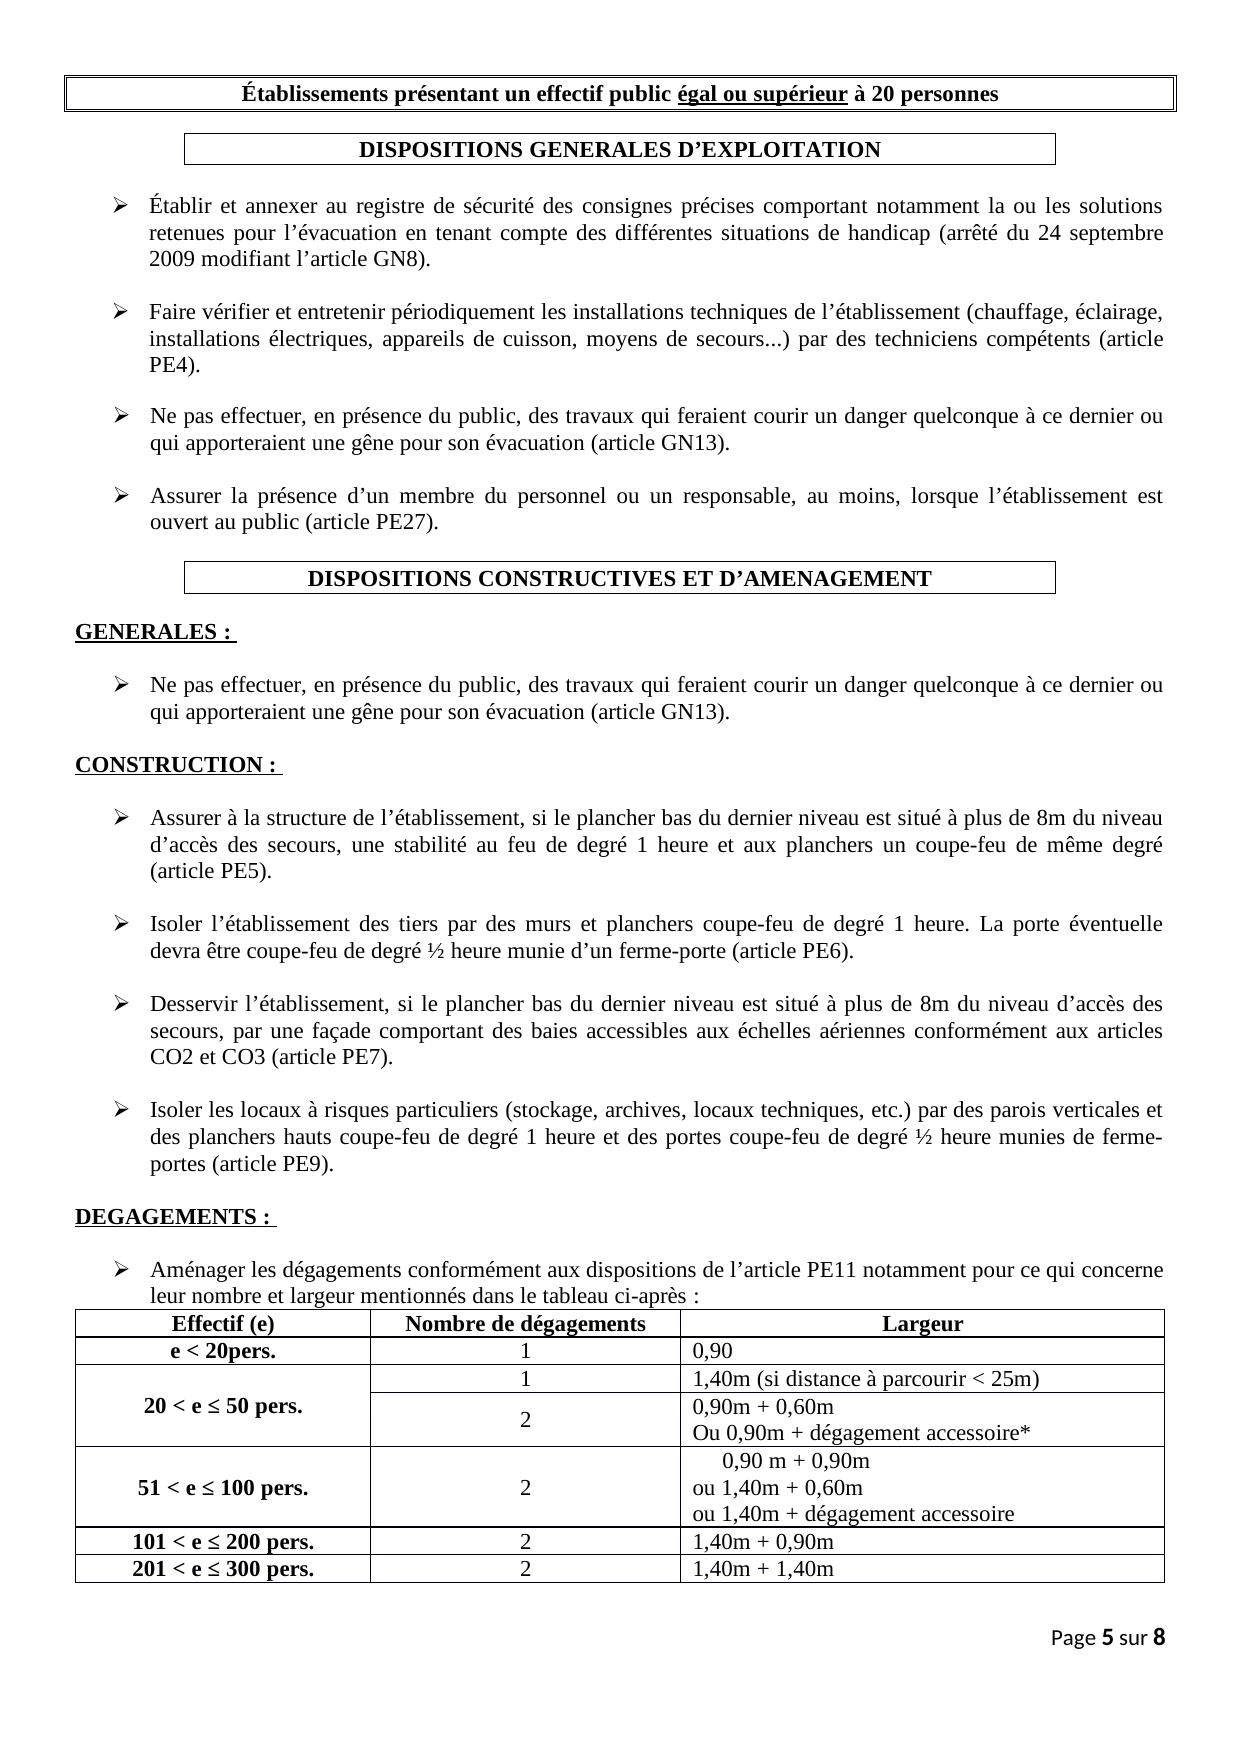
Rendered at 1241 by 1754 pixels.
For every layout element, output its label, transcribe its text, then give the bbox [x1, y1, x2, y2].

list Assurer à la structure de l’établissement, si le plancher bas du dernier niveau est situé à plus de 8m du niveau d’accès des secours, une stabilité au feu de degré 1 heure et aux planchers un coupe-feu de même degré (article PE5). [112, 804, 1165, 884]
table_cell 0,90 m + 0,90m ou 1,40m + 0,60m ou 1,40m + dégagement accessoire [681, 1447, 1164, 1526]
list Aménager les dégagements conformément aux dispositions de l’article PE11 notamment pour ce qui concerne leur nombre et largeur mentionnés dans le tableau ci-après : [112, 1256, 1165, 1309]
table_cell 1,40m + 0,90m [681, 1528, 1164, 1554]
table_cell 2 [371, 1555, 680, 1582]
text GENERALES : [75, 618, 1165, 645]
text Établissements présentant un effectif public égal ou supérieur à 20 personnes [67, 78, 1173, 109]
table_header Effectif (e) [76, 1310, 370, 1336]
list Ne pas effectuer, en présence du public, des travaux qui feraient courir un danger quelconque à ce dernier ou qui apporteraient une gêne pour son évacuation (article GN13). [112, 671, 1165, 724]
table_cell 1 [371, 1365, 680, 1392]
table_cell 0,90m + 0,60m Ou 0,90m + dégagement accessoire* [681, 1393, 1164, 1446]
text DEGAGEMENTS : [75, 1202, 1165, 1229]
list Isoler l’établissement des tiers par des murs et planchers coupe-feu de degré 1 heure. La porte éventuelle devra être coupe-feu de degré ½ heure munie d’un ferme-porte (article PE6). [112, 910, 1165, 963]
text CONSTRUCTION : [75, 751, 1165, 777]
list Isoler les locaux à risques particuliers (stockage, archives, locaux techniques, etc.) par des parois verticales et des planchers hauts coupe-feu de degré 1 heure et des portes coupe-feu de degré ½ heure munies de ferme-portes (article PE9). [112, 1096, 1165, 1176]
table_cell 2 [371, 1393, 680, 1446]
list Desservir l’établissement, si le plancher bas du dernier niveau est situé à plus de 8m du niveau d’accès des secours, par une façade comportant des baies accessibles aux échelles aériennes conformément aux articles CO2 et CO3 (article PE7). [112, 990, 1165, 1070]
table_header Largeur [681, 1310, 1164, 1336]
table_cell 101 < e ≤ 200 pers. [76, 1528, 370, 1554]
table_cell 201 < e ≤ 300 pers. [76, 1555, 370, 1582]
list Faire vérifier et entretenir périodiquement les installations techniques de l’établissement (chauffage, éclairage, installations électriques, appareils de cuisson, moyens de secours...) par des techniciens compétents (article PE4). [111, 298, 1165, 378]
table_cell 2 [371, 1528, 680, 1554]
table_cell 1 [371, 1338, 680, 1364]
table_cell 1,40m + 1,40m [681, 1555, 1164, 1582]
table_header Nombre de dégagements [371, 1310, 680, 1336]
text DISPOSITIONS CONSTRUCTIVES ET D’AMENAGEMENT [185, 562, 1055, 593]
text DISPOSITIONS GENERALES D’EXPLOITATION [185, 134, 1055, 164]
table_cell 51 < e ≤ 100 pers. [76, 1447, 370, 1526]
table_cell e < 20pers. [76, 1338, 370, 1364]
table_cell 1,40m (si distance à parcourir < 25m) [681, 1365, 1164, 1392]
list Ne pas effectuer, en présence du public, des travaux qui feraient courir un danger quelconque à ce dernier ou qui apporteraient une gêne pour son évacuation (article GN13). [112, 402, 1165, 455]
list Établir et annexer au registre de sécurité des consignes précises comportant notamment la ou les solutions retenues pour l’évacuation en tenant compte des différentes situations de handicap (arrêté du 24 septembre 2009 modifiant l’article GN8). [111, 192, 1165, 272]
list Assurer la présence d’un membre du personnel ou un responsable, au moins, lorsque l’établissement est ouvert au public (article PE27). [112, 482, 1165, 535]
table_cell 20 < e ≤ 50 pers. [76, 1365, 370, 1446]
table_cell 0,90 [681, 1338, 1164, 1364]
table_cell 2 [371, 1447, 680, 1526]
